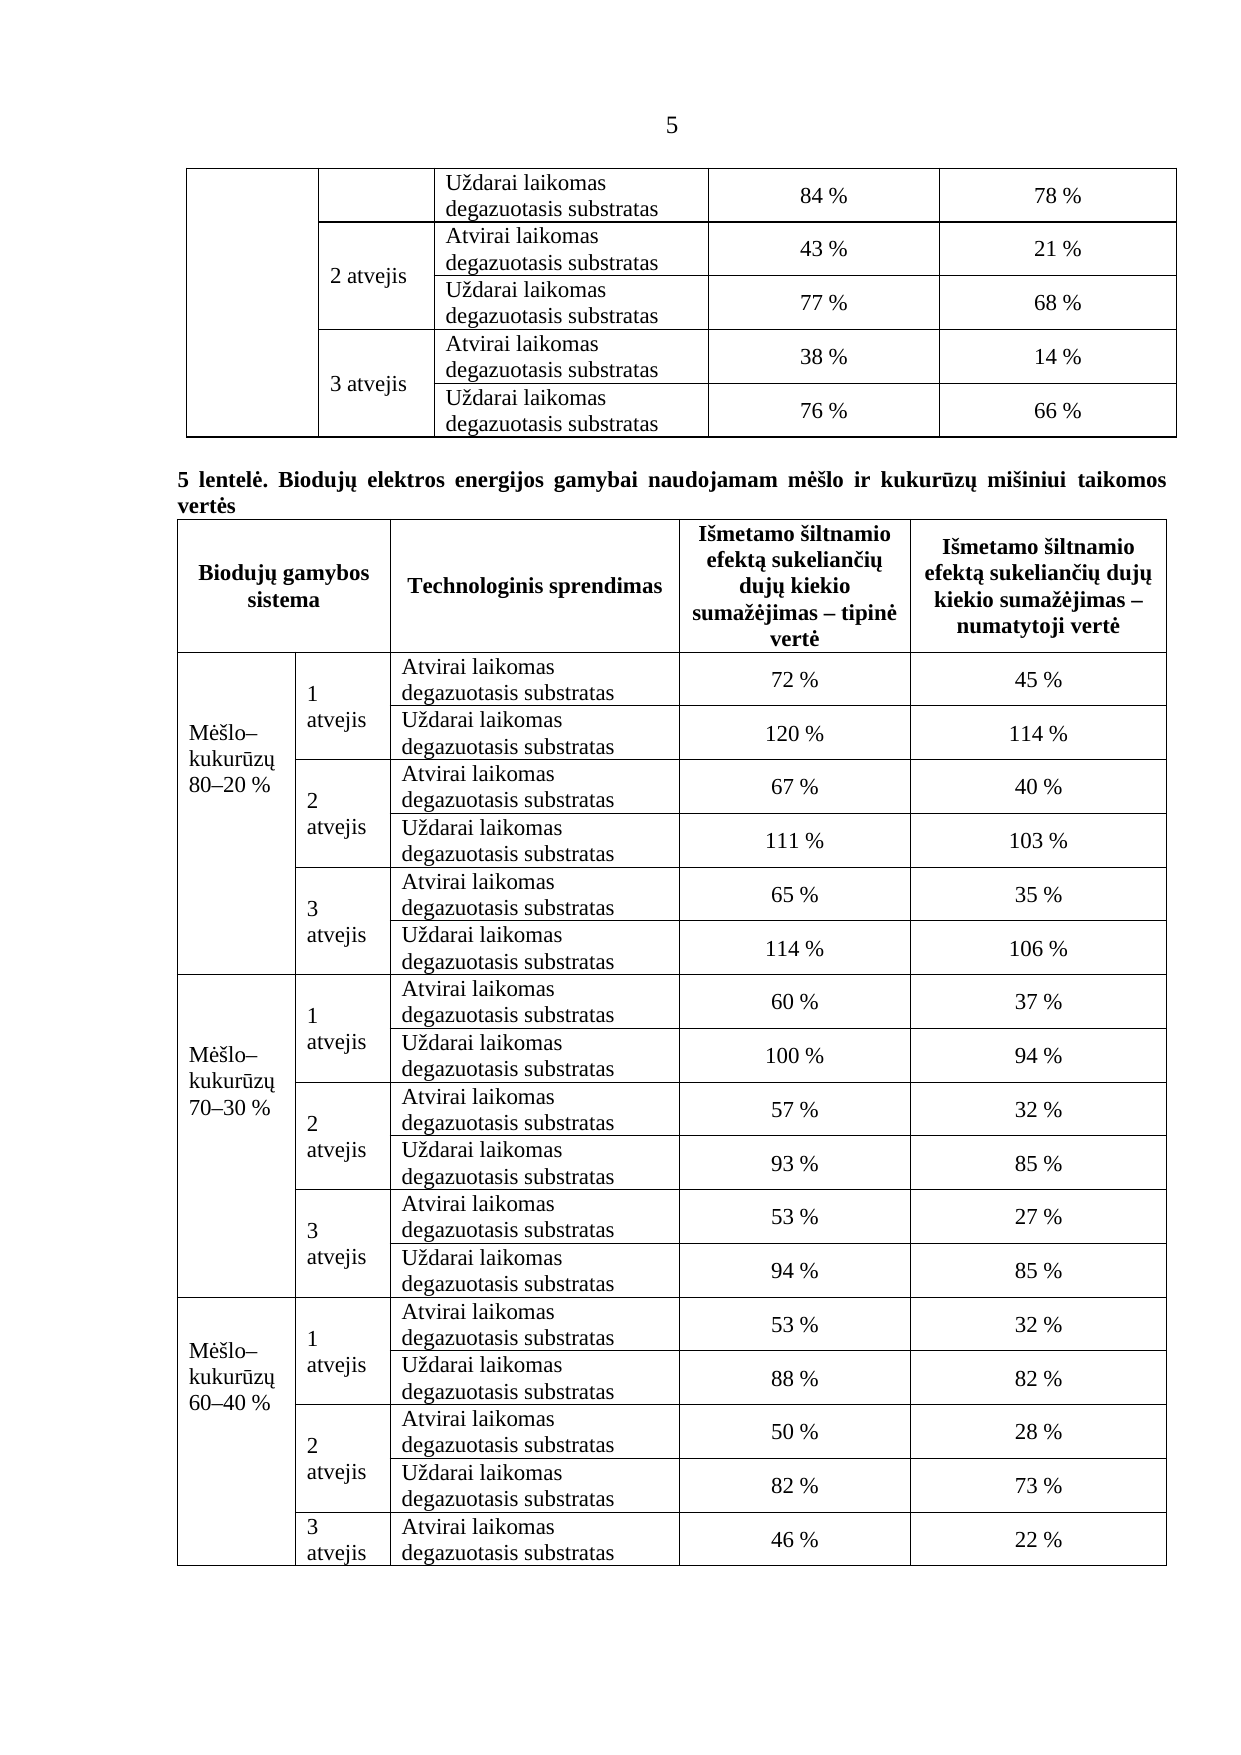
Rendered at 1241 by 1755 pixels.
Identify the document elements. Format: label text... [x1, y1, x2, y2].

table_header Išmetamo šiltnamio efektą sukeliančių dujų kiekio sumažėjimas – tipinė vertė [680, 520, 910, 652]
table_cell 60 % [680, 975, 910, 1028]
table_cell 3 atvejis [296, 868, 390, 974]
table_cell 27 % [911, 1190, 1166, 1243]
table_cell Uždarai laikomas degazuotasis substratas [391, 1136, 679, 1189]
table_cell 114 % [911, 706, 1166, 759]
table_cell 50 % [680, 1405, 910, 1458]
table_cell Atvirai laikomas degazuotasis substratas [391, 1083, 679, 1135]
table_cell Uždarai laikomas degazuotasis substratas [391, 706, 679, 759]
table_cell Atvirai laikomas degazuotasis substratas [391, 1405, 679, 1458]
table_header Technologinis sprendimas [391, 520, 679, 652]
table_cell Atvirai laikomas degazuotasis substratas [391, 653, 679, 705]
table_cell 82 % [680, 1459, 910, 1512]
table_cell 22 % [911, 1513, 1166, 1565]
table_cell Uždarai laikomas degazuotasis substratas [391, 921, 679, 974]
table_cell Atvirai laikomas degazuotasis substratas [391, 975, 679, 1028]
table_cell Atvirai laikomas degazuotasis substratas [391, 1190, 679, 1243]
table_cell 2 atvejis [296, 1083, 390, 1189]
table_cell 73 % [911, 1459, 1166, 1512]
table_cell Uždarai laikomas degazuotasis substratas [391, 1459, 679, 1512]
table_cell 100 % [680, 1029, 910, 1082]
table_cell 32 % [911, 1083, 1166, 1135]
table_cell 88 % [680, 1351, 910, 1404]
table_cell Atvirai laikomas degazuotasis substratas [391, 760, 679, 813]
table_cell 93 % [680, 1136, 910, 1189]
table_cell Mėšlo–kukurūzų 80–20 % [178, 653, 295, 974]
table_header Biodujų gamybos sistema [178, 520, 390, 652]
table_cell 28 % [911, 1405, 1166, 1458]
table_cell 21 % [940, 223, 1176, 275]
table_cell 111 % [680, 814, 910, 867]
table_cell Uždarai laikomas degazuotasis substratas [391, 1029, 679, 1082]
table_cell 77 % [709, 276, 939, 329]
table_cell Uždarai laikomas degazuotasis substratas [391, 1351, 679, 1404]
table_cell 94 % [911, 1029, 1166, 1082]
table_cell 67 % [680, 760, 910, 813]
table_cell 85 % [911, 1136, 1166, 1189]
table_cell 84 % [709, 169, 939, 221]
table_cell 1 atvejis [296, 1298, 390, 1404]
table_cell Uždarai laikomas degazuotasis substratas [391, 814, 679, 867]
table_cell 35 % [911, 868, 1166, 920]
table_cell 37 % [911, 975, 1166, 1028]
table_cell 2 atvejis [296, 760, 390, 867]
table_cell Uždarai laikomas degazuotasis substratas [435, 384, 708, 436]
table_cell 120 % [680, 706, 910, 759]
table_cell 3 atvejis [319, 330, 434, 436]
table_cell 103 % [911, 814, 1166, 867]
table_cell 32 % [911, 1298, 1166, 1350]
table_cell Atvirai laikomas degazuotasis substratas [391, 1298, 679, 1350]
table_cell 14 % [940, 330, 1176, 383]
table_cell 2 atvejis [296, 1405, 390, 1512]
table_cell 68 % [940, 276, 1176, 329]
table_header Išmetamo šiltnamio efektą sukeliančių dujų kiekio sumažėjimas – numatytoji vertė [911, 520, 1166, 652]
table_cell 2 atvejis [319, 223, 434, 329]
table_cell 53 % [680, 1190, 910, 1243]
table_cell 82 % [911, 1351, 1166, 1404]
table_cell 65 % [680, 868, 910, 920]
table_cell 1 atvejis [296, 975, 390, 1082]
table_cell 76 % [709, 384, 939, 436]
table_cell Atvirai laikomas degazuotasis substratas [391, 1513, 679, 1565]
table_cell 85 % [911, 1244, 1166, 1297]
table_cell 94 % [680, 1244, 910, 1297]
table_cell [187, 169, 318, 436]
table_cell Uždarai laikomas degazuotasis substratas [391, 1244, 679, 1297]
table_cell 45 % [911, 653, 1166, 705]
table_cell 1 atvejis [296, 653, 390, 759]
table_cell 43 % [709, 223, 939, 275]
table_cell Mėšlo–kukurūzų 60–40 % [178, 1298, 295, 1565]
table_cell Atvirai laikomas degazuotasis substratas [391, 868, 679, 920]
table_cell 57 % [680, 1083, 910, 1135]
table_cell Uždarai laikomas degazuotasis substratas [435, 169, 708, 221]
table_cell 66 % [940, 384, 1176, 436]
text 5 lentelė. Biodujų elektros energijos gamybai naudojamam mėšlo ir kukurūzų mišiniui taikomos vertės [177, 466, 1166, 519]
table_cell Atvirai laikomas degazuotasis substratas [435, 223, 708, 275]
table_cell Atvirai laikomas degazuotasis substratas [435, 330, 708, 383]
table_cell 106 % [911, 921, 1166, 974]
table_cell Uždarai laikomas degazuotasis substratas [435, 276, 708, 329]
table_cell 72 % [680, 653, 910, 705]
table_cell [319, 169, 434, 221]
table_cell 3 atvejis [296, 1190, 390, 1297]
table_cell 114 % [680, 921, 910, 974]
table_cell 40 % [911, 760, 1166, 813]
table_cell 38 % [709, 330, 939, 383]
table_cell 78 % [940, 169, 1176, 221]
table_cell Mėšlo–kukurūzų 70–30 % [178, 975, 295, 1297]
table_cell 46 % [680, 1513, 910, 1565]
table_cell 3 atvejis [296, 1513, 390, 1565]
table_cell 53 % [680, 1298, 910, 1350]
